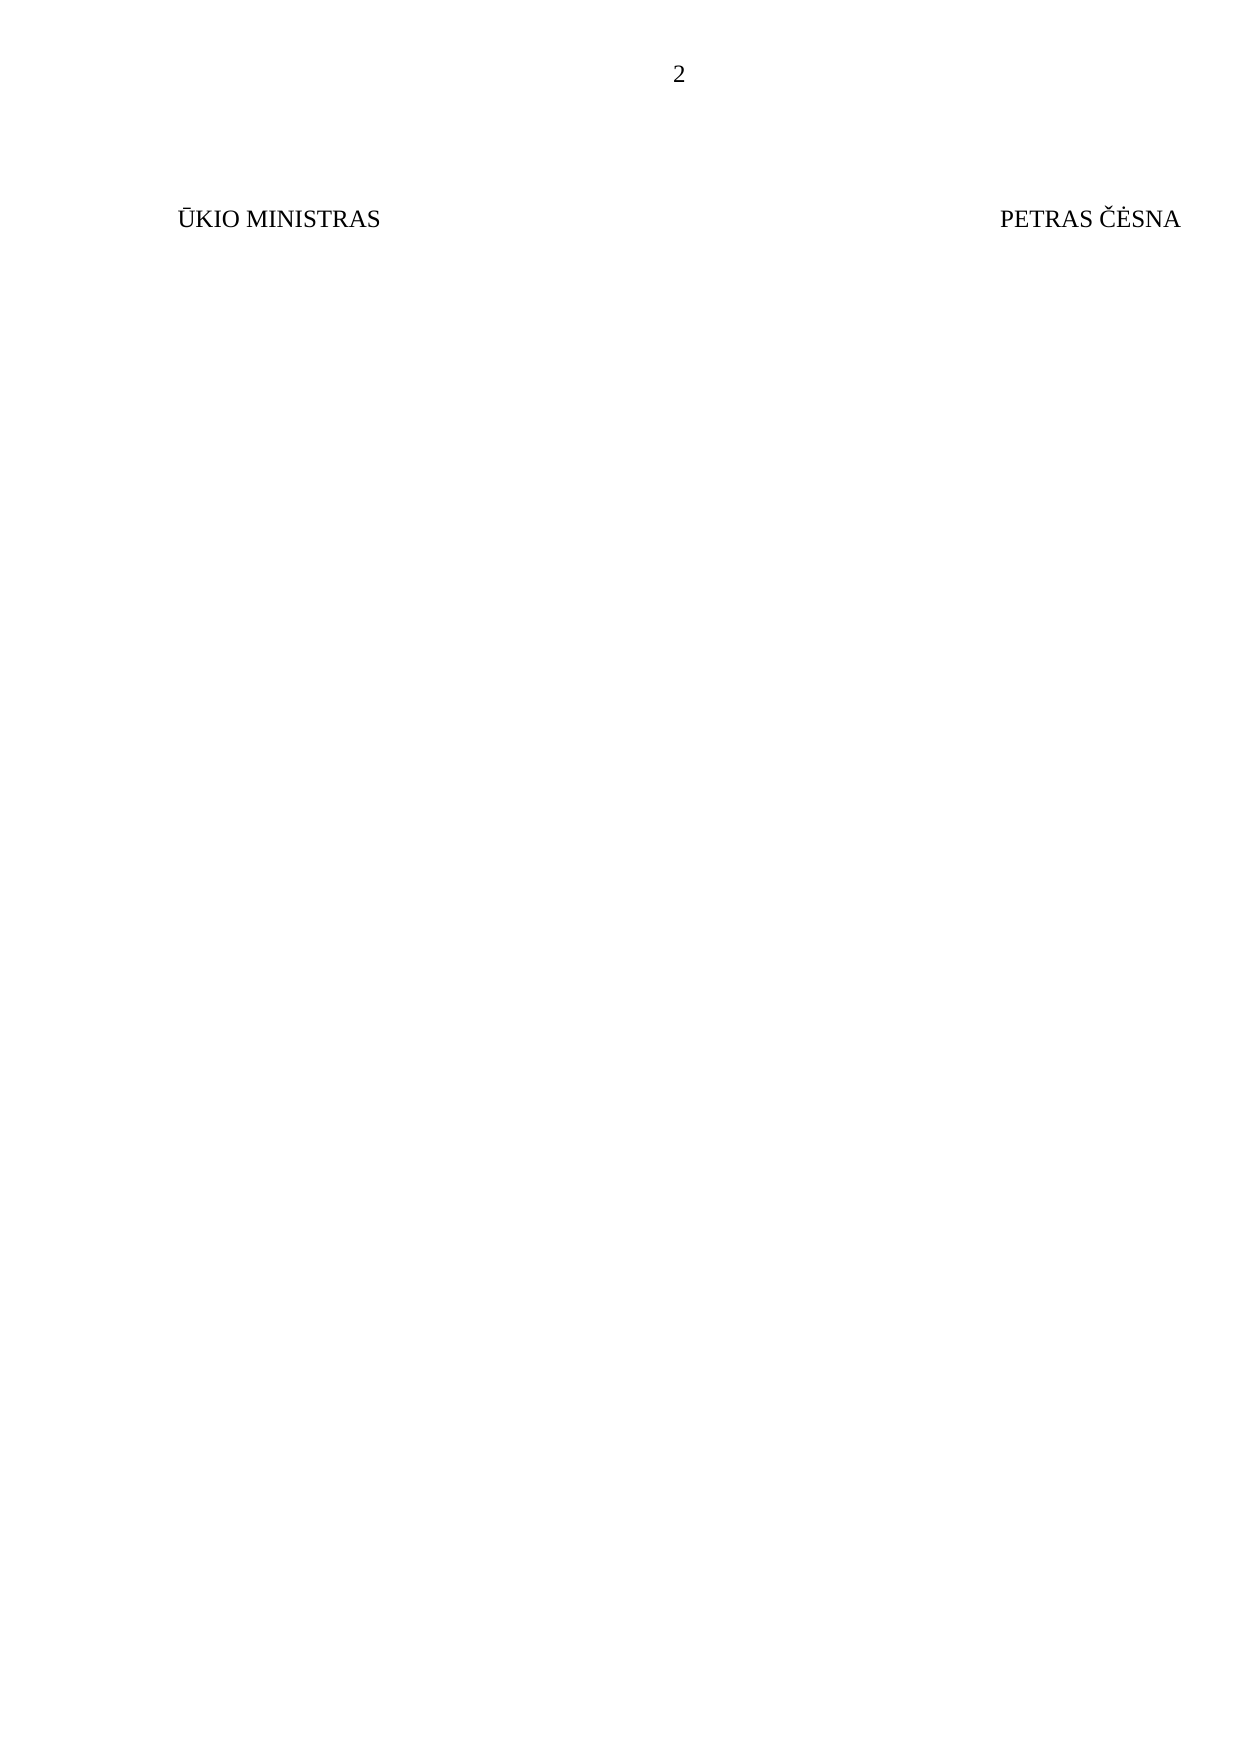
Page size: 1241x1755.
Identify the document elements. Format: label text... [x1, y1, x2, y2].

text ŪKIO MINISTRAS PETRAS ČĖSNA [177, 204, 1181, 233]
